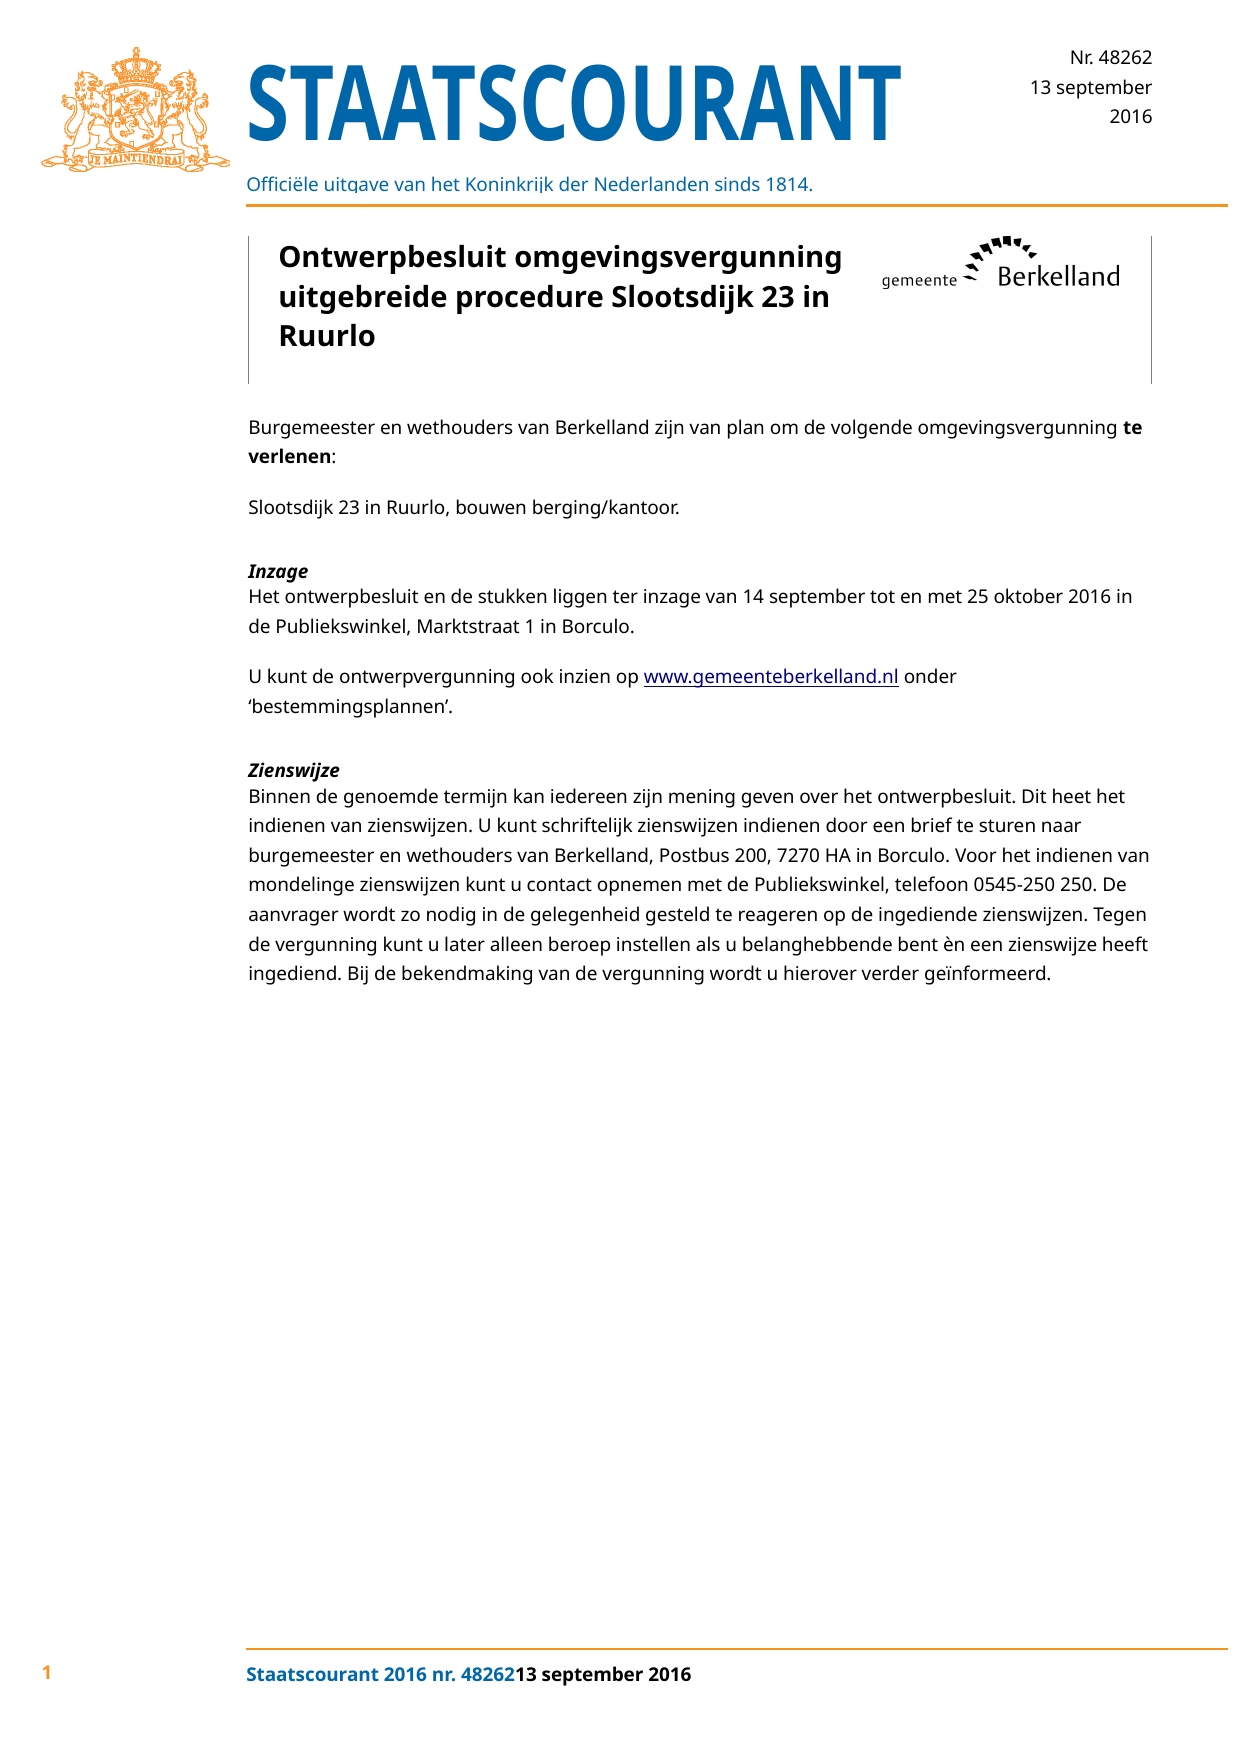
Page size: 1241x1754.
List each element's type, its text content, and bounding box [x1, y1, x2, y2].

text Binnen de genoemde termijn kan iedereen zijn mening geven over het ontwerpbesluit. Dit heet het indienen van zienswijzen. U kunt schriftelijk zienswijzen indienen door een brief te sturen naar burgemeester en wethouders van Berkelland, Postbus 200, 7270 HA in Borculo. Voor het indienen van mondelinge zienswijzen kunt u contact opnemen met de Publiekswinkel, telefoon 0545-250 250. De aanvrager wordt zo nodig in de gelegenheid gesteld te reageren op de ingediende zienswijzen. Tegen de vergunning kunt u later alleen beroep instellen als u belanghebbende bent èn een zienswijze heeft ingediend. Bij de bekendmaking van de vergunning wordt u hierover verder geïnformeerd. [248, 783, 1152, 986]
text U kunt de ontwerpvergunning ook inzien op www.gemeenteberkelland.nl onder ‘bestemmingsplannen’. [248, 664, 1152, 719]
text Zienswijze [248, 757, 1152, 783]
table_header Ontwerpbesluit omgevingsvergunning uitgebreide procedure Slootsdijk 23 in Ruurlo [249, 236, 850, 384]
text Slootsdijk 23 in Ruurlo, bouwen berging/kantoor. [248, 494, 1152, 520]
picture [41, 47, 231, 172]
picture [882, 236, 1119, 289]
text Inzage [248, 558, 1152, 584]
table_header [850, 236, 1151, 384]
text Het ontwerpbesluit en de stukken liggen ter inzage van 14 september tot en met 25 oktober 2016 in de Publiekswinkel, Marktstraat 1 in Borculo. [248, 584, 1152, 639]
text Burgemeester en wethouders van Berkelland zijn van plan om de volgende omgevingsvergunning te verlenen: [248, 414, 1152, 469]
